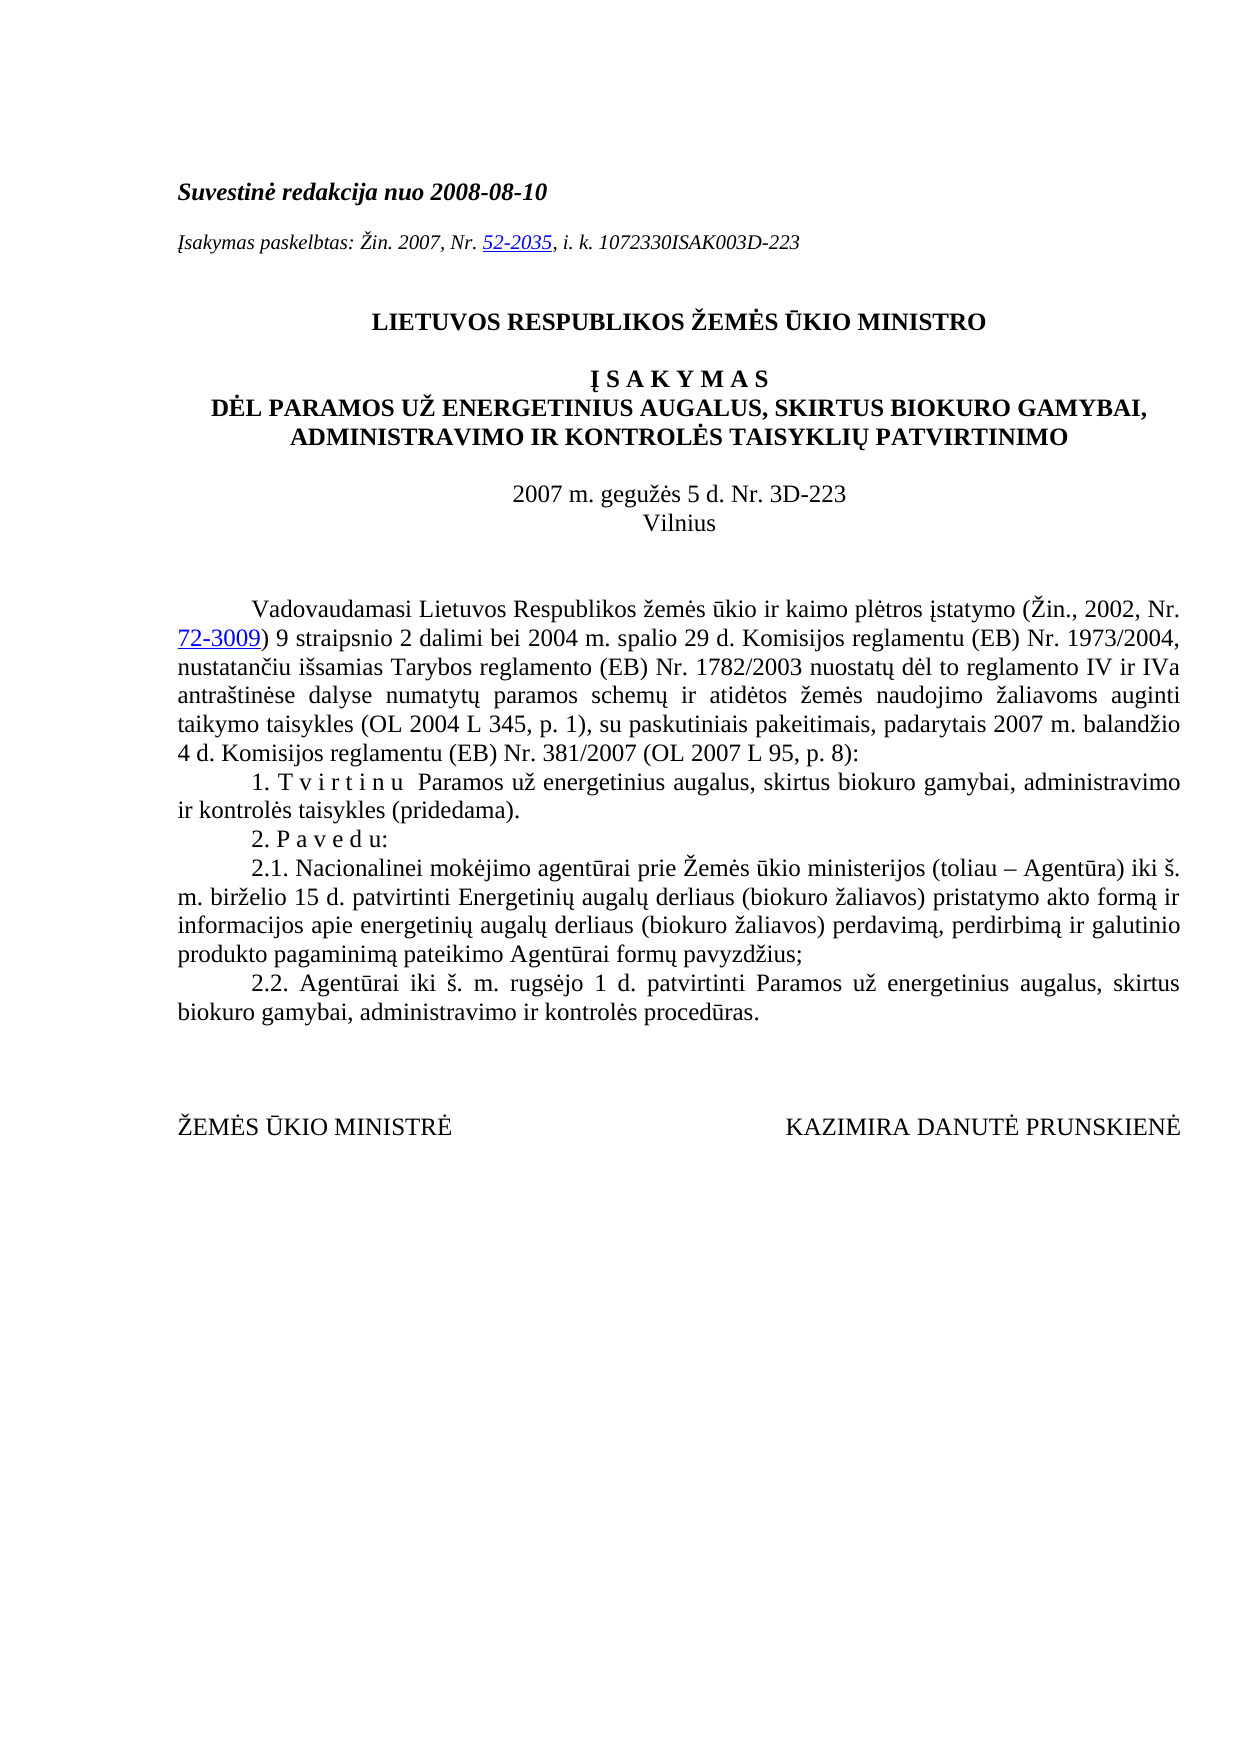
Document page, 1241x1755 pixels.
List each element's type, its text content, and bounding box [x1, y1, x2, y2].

text LIETUVOS RESPUBLIKOS ŽEMĖS ŪKIO MINISTRO [177, 307, 1181, 336]
text ŽEMĖS ŪKIO MINISTRĖ KAZIMIRA DANUTĖ PRUNSKIENĖ [177, 1112, 1181, 1141]
text Įsakymas paskelbtas: Žin. 2007, Nr. 52-2035, i. k. 1072330ISAK003D-223 [177, 230, 1181, 254]
text 1. Tvirtinu Paramos už energetinius augalus, skirtus biokuro gamybai, administravimo ir kontrolės taisykles (pridedama). [177, 767, 1181, 824]
text Suvestinė redakcija nuo 2008-08-10 [177, 177, 1181, 206]
text 2. Pavedu: [177, 824, 1181, 853]
text 2007 m. gegužės 5 d. Nr. 3D-223 [177, 479, 1181, 508]
text 2.1. Nacionalinei mokėjimo agentūrai prie Žemės ūkio ministerijos (toliau – Agentūra) iki š. m. birželio 15 d. patvirtinti Energetinių augalų derliaus (biokuro žaliavos) pristatymo akto formą ir informacijos apie energetinių augalų derliaus (biokuro žaliavos) perdavimą, perdirbimą ir galutinio produkto pagaminimą pateikimo Agentūrai formų pavyzdžius; [177, 853, 1181, 968]
text DĖL PARAMOS UŽ ENERGETINIUS AUGALUS, SKIRTUS BIOKURO GAMYBAI, ADMINISTRAVIMO IR KONTROLĖS TAISYKLIŲ PATVIRTINIMO [177, 393, 1181, 451]
text Vilnius [177, 508, 1181, 537]
text Į S A K Y M A S [177, 364, 1181, 393]
text 2.2. Agentūrai iki š. m. rugsėjo 1 d. patvirtinti Paramos už energetinius augalus, skirtus biokuro gamybai, administravimo ir kontrolės procedūras. [177, 968, 1181, 1026]
text Vadovaudamasi Lietuvos Respublikos žemės ūkio ir kaimo plėtros įstatymo (Žin., 2002, Nr. 72-3009) 9 straipsnio 2 dalimi bei 2004 m. spalio 29 d. Komisijos reglamentu (EB) Nr. 1973/2004, nustatančiu išsamias Tarybos reglamento (EB) Nr. 1782/2003 nuostatų dėl to reglamento IV ir IVa antraštinėse dalyse numatytų paramos schemų ir atidėtos žemės naudojimo žaliavoms auginti taikymo taisykles (OL 2004 L 345, p. 1), su paskutiniais pakeitimais, padarytais 2007 m. balandžio 4 d. Komisijos reglamentu (EB) Nr. 381/2007 (OL 2007 L 95, p. 8): [177, 594, 1181, 767]
